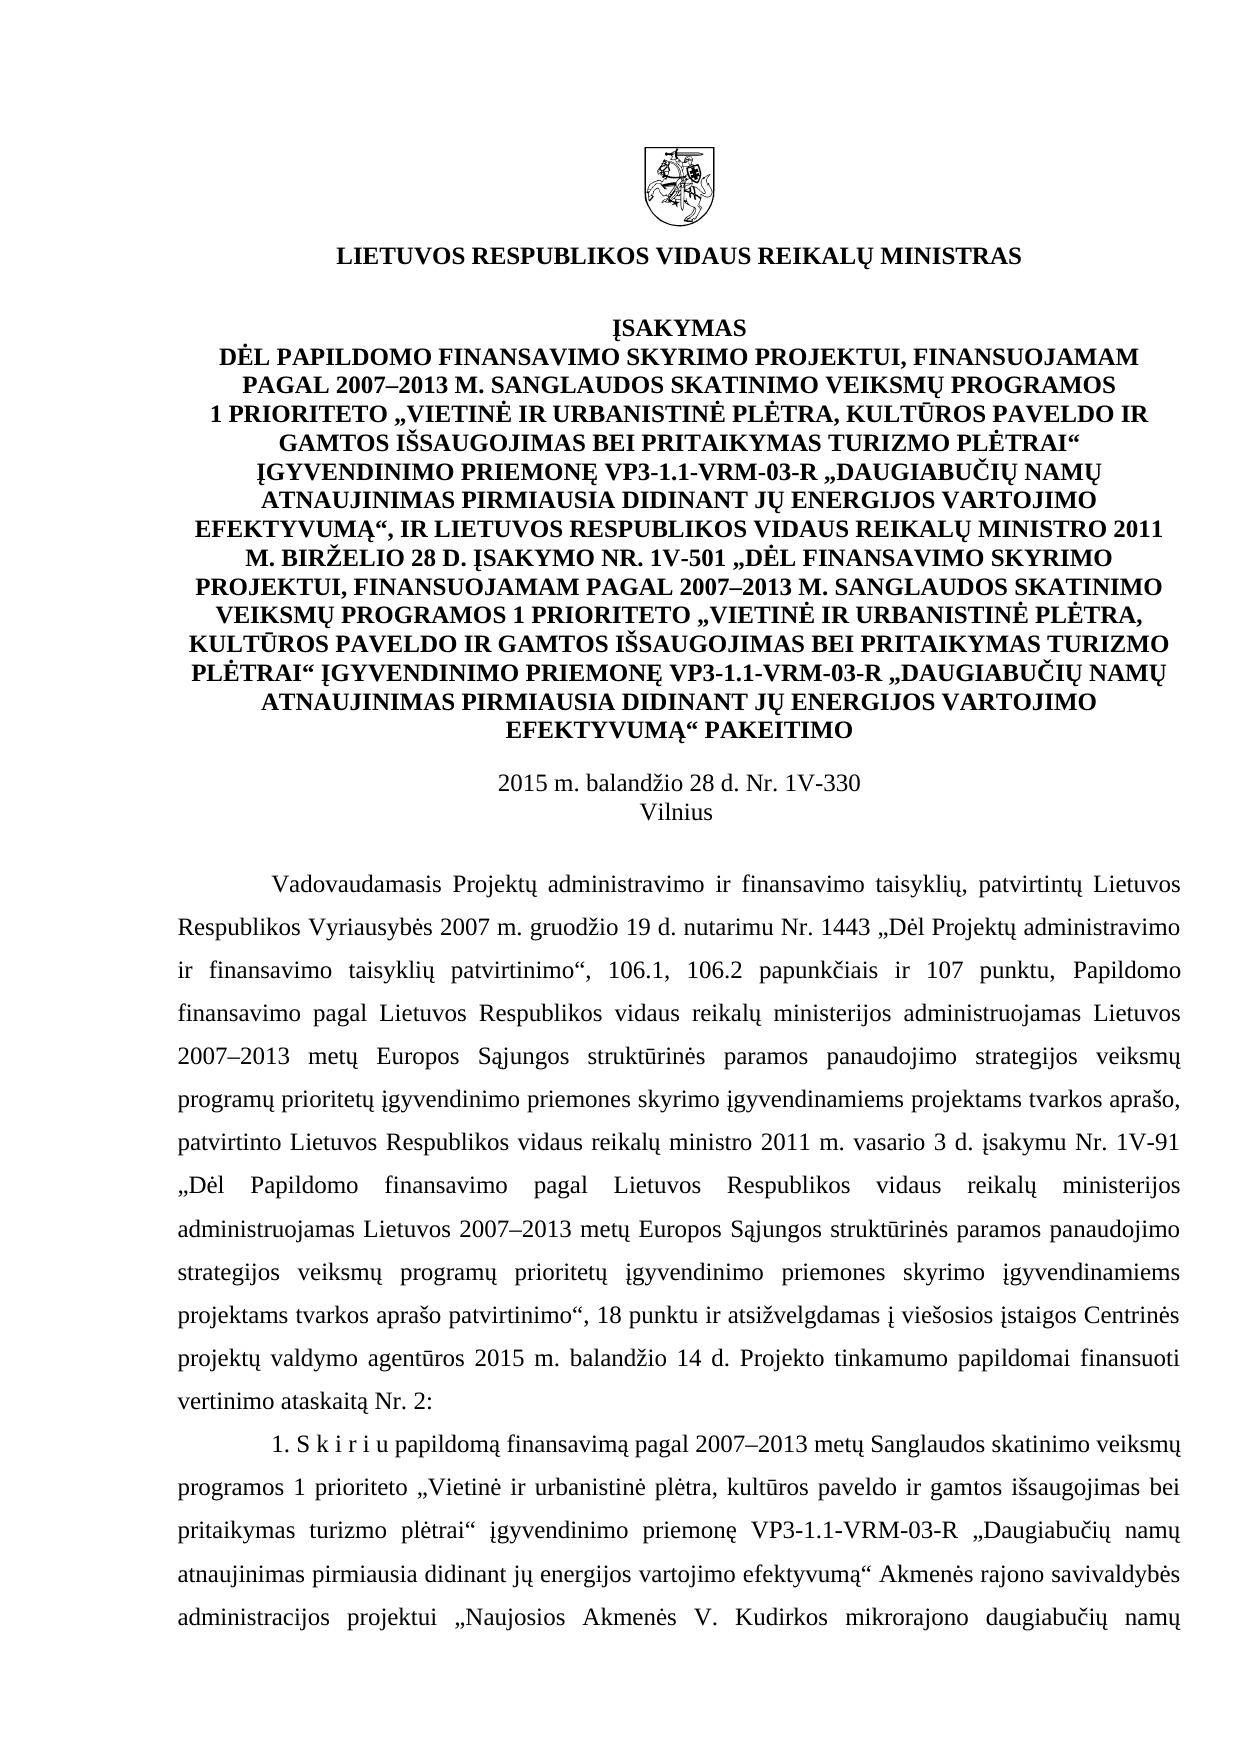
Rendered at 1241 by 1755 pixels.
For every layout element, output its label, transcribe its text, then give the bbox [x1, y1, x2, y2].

text Vilnius [177, 797, 1181, 826]
text Vadovaudamasis Projektų administravimo ir finansavimo taisyklių, patvirtintų Lietuvos Respublikos Vyriausybės 2007 m. gruodžio 19 d. nutarimu Nr. 1443 „Dėl Projektų administravimo ir finansavimo taisyklių patvirtinimo“, 106.1, 106.2 papunkčiais ir 107 punktu, Papildomo finansavimo pagal Lietuvos Respublikos vidaus reikalų ministerijos administruojamas Lietuvos 2007–2013 metų Europos Sąjungos struktūrinės paramos panaudojimo strategijos veiksmų programų prioritetų įgyvendinimo priemones skyrimo įgyvendinamiems projektams tvarkos aprašo, patvirtinto Lietuvos Respublikos vidaus reikalų ministro 2011 m. vasario 3 d. įsakymu Nr. 1V-91 „Dėl Papildomo finansavimo pagal Lietuvos Respublikos vidaus reikalų ministerijos administruojamas Lietuvos 2007–2013 metų Europos Sąjungos struktūrinės paramos panaudojimo strategijos veiksmų programų prioritetų įgyvendinimo priemones skyrimo įgyvendinamiems projektams tvarkos aprašo patvirtinimo“, 18 punktu ir atsižvelgdamas į viešosios įstaigos Centrinės projektų valdymo agentūros 2015 m. balandžio 14 d. Projekto tinkamumo papildomai finansuoti vertinimo ataskaitą Nr. 2: [177, 869, 1181, 1415]
text DĖL PAPILDOMO FINANSAVIMO SKYRIMO PROJEKTUI, FINANSUOJAMAM PAGAL 2007–2013 m. SANGLAUDOS SKATINIMO VEIKSMŲ PROGRAMOS 1 PRIORITETO „VIETINĖ IR URBANISTINĖ PLĖTRA, KULTŪROS PAVELDO IR GAMTOS IŠSAUGOJIMAS BEI PRITAIKYMAS TURIZMO PLĖTRAI“ ĮGYVENDINIMO PRIEMONĘ VP3-1.1-VRM-03-R „DAUGIABUČIŲ NAMŲ ATNAUJINIMAS PIRMIAUSIA DIDINANT JŲ ENERGIJOS VARTOJIMO EFEKTYVUMĄ“, IR LIETUVOS RESPUBLIKOS VIDAUS REIKALŲ MINISTRO 2011 M. BIRŽELIO 28 D. ĮSAKYMO NR. 1V-501 „DĖL FINANSAVIMO SKYRIMO PROJEKTUI, FINANSUOJAMAM PAGAL 2007–2013 m. SANGLAUDOS SKATINIMO VEIKSMŲ PROGRAMOS 1 PRIORITETO „VIETINĖ IR URBANISTINĖ PLĖTRA, KULTŪROS PAVELDO IR GAMTOS IŠSAUGOJIMAS BEI PRITAIKYMAS TURIZMO PLĖTRAI“ ĮGYVENDINIMO PRIEMONĘ VP3-1.1-VRM-03-R „DAUGIABUČIŲ NAMŲ ATNAUJINIMAS PIRMIAUSIA DIDINANT JŲ ENERGIJOS VARTOJIMO EFEKTYVUMĄ“ PAKEITIMO [177, 342, 1181, 744]
text 1. S k i r i u papildomą finansavimą pagal 2007–2013 metų Sanglaudos skatinimo veiksmų programos 1 prioriteto „Vietinė ir urbanistinė plėtra, kultūros paveldo ir gamtos išsaugojimas bei pritaikymas turizmo plėtrai“ įgyvendinimo priemonę VP3-1.1-VRM-03-R „Daugiabučių namų atnaujinimas pirmiausia didinant jų energijos vartojimo efektyvumą“ Akmenės rajono savivaldybės administracijos projektui „Naujosios Akmenės V. Kudirkos mikrorajono daugiabučių namų [177, 1429, 1181, 1631]
text LIETUVOS RESPUBLIKOS VIDAUS REIKALŲ MINISTRAS [177, 241, 1181, 270]
text ĮSAKYMAS [177, 313, 1181, 342]
text 2015 m. balandžio 28 d. Nr. 1V-330 [177, 768, 1181, 797]
